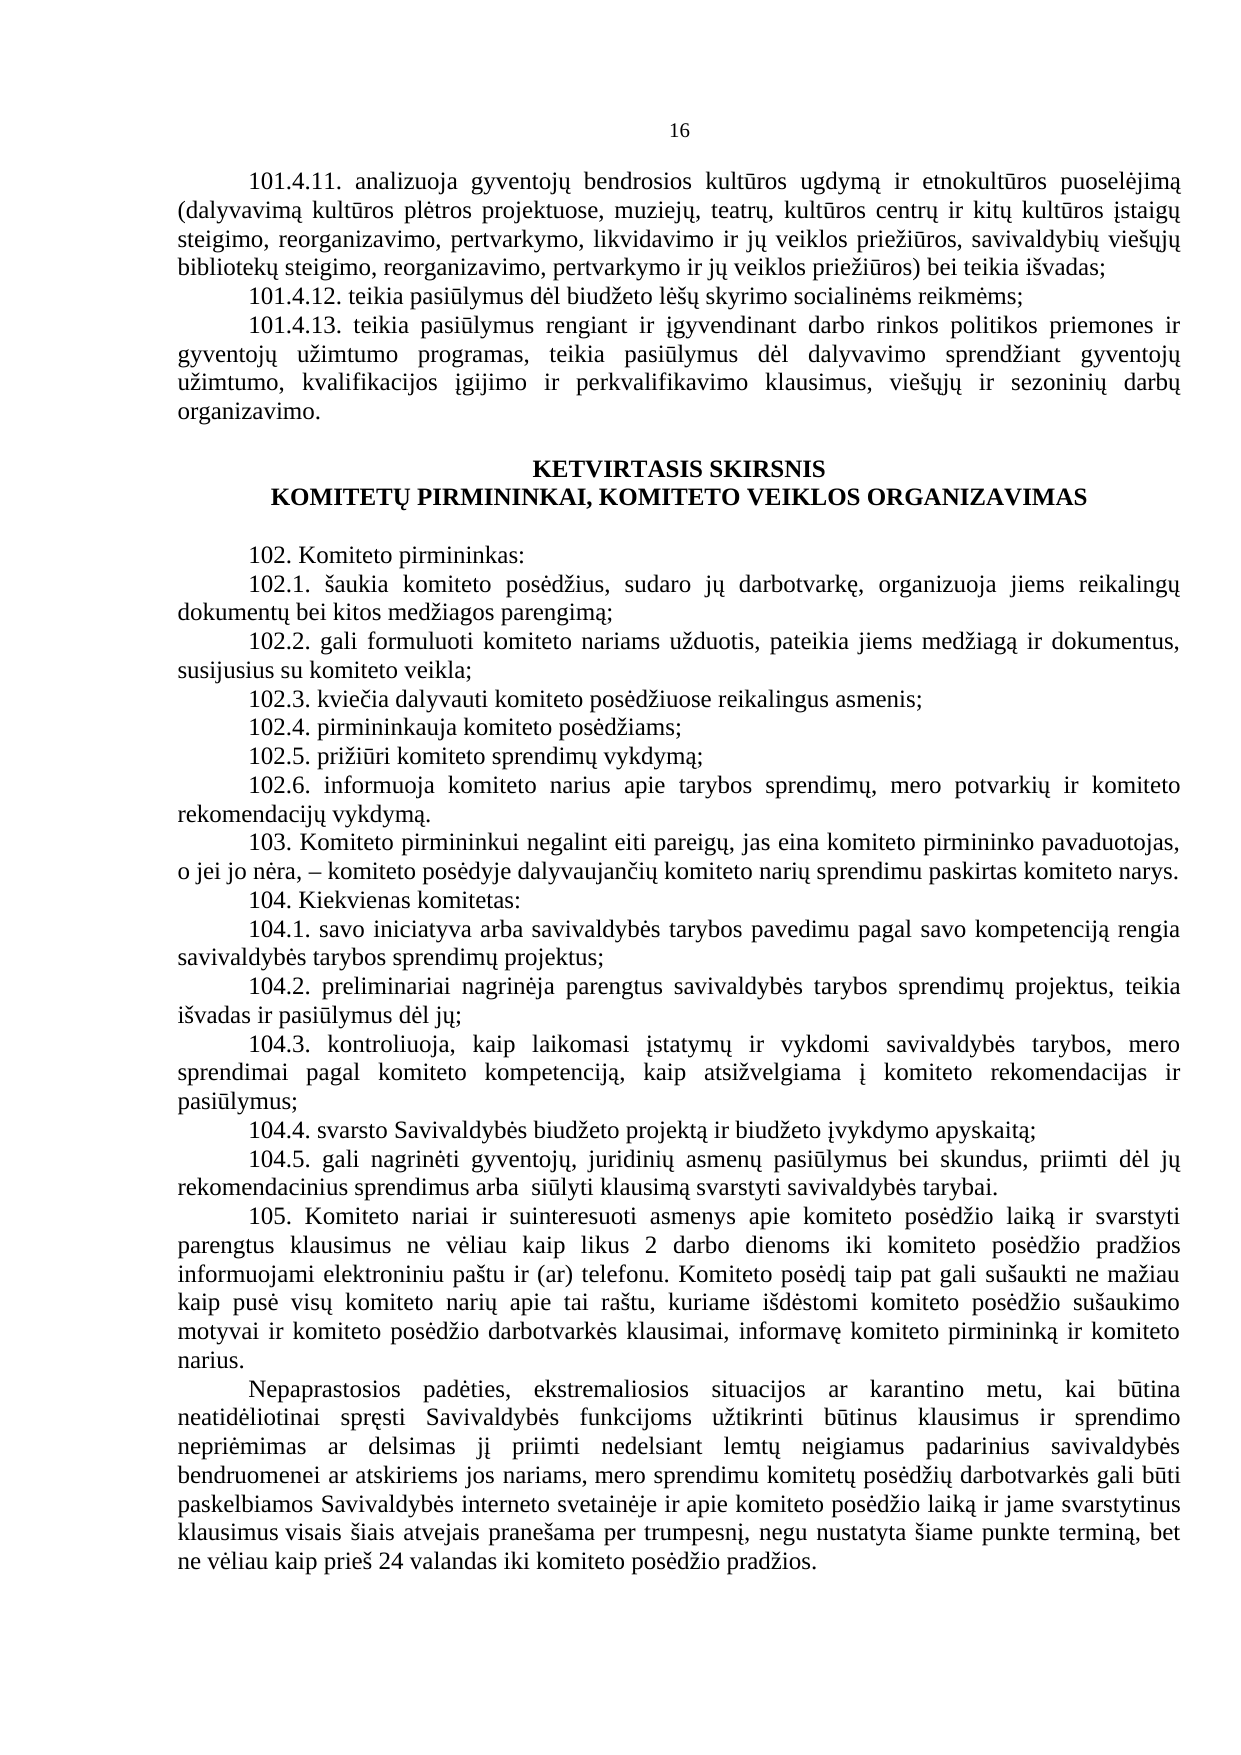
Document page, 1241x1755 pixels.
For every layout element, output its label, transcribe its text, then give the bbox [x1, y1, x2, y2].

text 102.1. šaukia komiteto posėdžius, sudaro jų darbotvarkę, organizuoja jiems reikalingų dokumentų bei kitos medžiagos parengimą; [177, 569, 1181, 626]
text 104.3. kontroliuoja, kaip laikomasi įstatymų ir vykdomi savivaldybės tarybos, mero sprendimai pagal komiteto kompetenciją, kaip atsižvelgiama į komiteto rekomendacijas ir pasiūlymus; [177, 1029, 1181, 1115]
text 104.4. svarsto Savivaldybės biudžeto projektą ir biudžeto įvykdymo apyskaitą; [177, 1115, 1181, 1144]
text 102.2. gali formuluoti komiteto nariams užduotis, pateikia jiems medžiagą ir dokumentus, susijusius su komiteto veikla; [177, 626, 1181, 684]
text 101.4.11. analizuoja gyventojų bendrosios kultūros ugdymą ir etnokultūros puoselėjimą (dalyvavimą kultūros plėtros projektuose, muziejų, teatrų, kultūros centrų ir kitų kultūros įstaigų steigimo, reorganizavimo, pertvarkymo, likvidavimo ir jų veiklos priežiūros, savivaldybių viešųjų bibliotekų steigimo, reorganizavimo, pertvarkymo ir jų veiklos priežiūros) bei teikia išvadas; [177, 166, 1181, 281]
text KOMITETŲ PIRMININKAI, KOMITETO VEIKLOS ORGANIZAVIMAS [177, 482, 1181, 511]
text 101.4.13. teikia pasiūlymus rengiant ir įgyvendinant darbo rinkos politikos priemones ir gyventojų užimtumo programas, teikia pasiūlymus dėl dalyvavimo sprendžiant gyventojų užimtumo, kvalifikacijos įgijimo ir perkvalifikavimo klausimus, viešųjų ir sezoninių darbų organizavimo. [177, 310, 1181, 425]
text Nepaprastosios padėties, ekstremaliosios situacijos ar karantino metu, kai būtina neatidėliotinai spręsti Savivaldybės funkcijoms užtikrinti būtinus klausimus ir sprendimo nepriėmimas ar delsimas jį priimti nedelsiant lemtų neigiamus padarinius savivaldybės bendruomenei ar atskiriems jos nariams, mero sprendimu komitetų posėdžių darbotvarkės gali būti paskelbiamos Savivaldybės interneto svetainėje ir apie komiteto posėdžio laiką ir jame svarstytinus klausimus visais šiais atvejais pranešama per trumpesnį, negu nustatyta šiame punkte terminą, bet ne vėliau kaip prieš 24 valandas iki komiteto posėdžio pradžios. [177, 1374, 1181, 1575]
text 103. Komiteto pirmininkui negalint eiti pareigų, jas eina komiteto pirmininko pavaduotojas, o jei jo nėra, – komiteto posėdyje dalyvaujančių komiteto narių sprendimu paskirtas komiteto narys. [177, 827, 1181, 885]
text 104. Kiekvienas komitetas: [177, 885, 1181, 914]
text 102.3. kviečia dalyvauti komiteto posėdžiuose reikalingus asmenis; [177, 684, 1181, 712]
text 101.4.12. teikia pasiūlymus dėl biudžeto lėšų skyrimo socialinėms reikmėms; [177, 281, 1181, 310]
text 102.5. prižiūri komiteto sprendimų vykdymą; [177, 741, 1181, 770]
text 104.5. gali nagrinėti gyventojų, juridinių asmenų pasiūlymus bei skundus, priimti dėl jų rekomendacinius sprendimus arba siūlyti klausimą svarstyti savivaldybės tarybai. [177, 1144, 1181, 1201]
text KETVIRTASIS SKIRSNIS [177, 454, 1181, 482]
text 104.1. savo iniciatyva arba savivaldybės tarybos pavedimu pagal savo kompetenciją rengia savivaldybės tarybos sprendimų projektus; [177, 914, 1181, 971]
text 102. Komiteto pirmininkas: [177, 540, 1181, 569]
text 104.2. preliminariai nagrinėja parengtus savivaldybės tarybos sprendimų projektus, teikia išvadas ir pasiūlymus dėl jų; [177, 971, 1181, 1029]
text 102.6. informuoja komiteto narius apie tarybos sprendimų, mero potvarkių ir komiteto rekomendacijų vykdymą. [177, 770, 1181, 827]
text 105. Komiteto nariai ir suinteresuoti asmenys apie komiteto posėdžio laiką ir svarstyti parengtus klausimus ne vėliau kaip likus 2 darbo dienoms iki komiteto posėdžio pradžios informuojami elektroniniu paštu ir (ar) telefonu. Komiteto posėdį taip pat gali sušaukti ne mažiau kaip pusė visų komiteto narių apie tai raštu, kuriame išdėstomi komiteto posėdžio sušaukimo motyvai ir komiteto posėdžio darbotvarkės klausimai, informavę komiteto pirmininką ir komiteto narius. [177, 1201, 1181, 1374]
text 102.4. pirmininkauja komiteto posėdžiams; [177, 712, 1181, 741]
